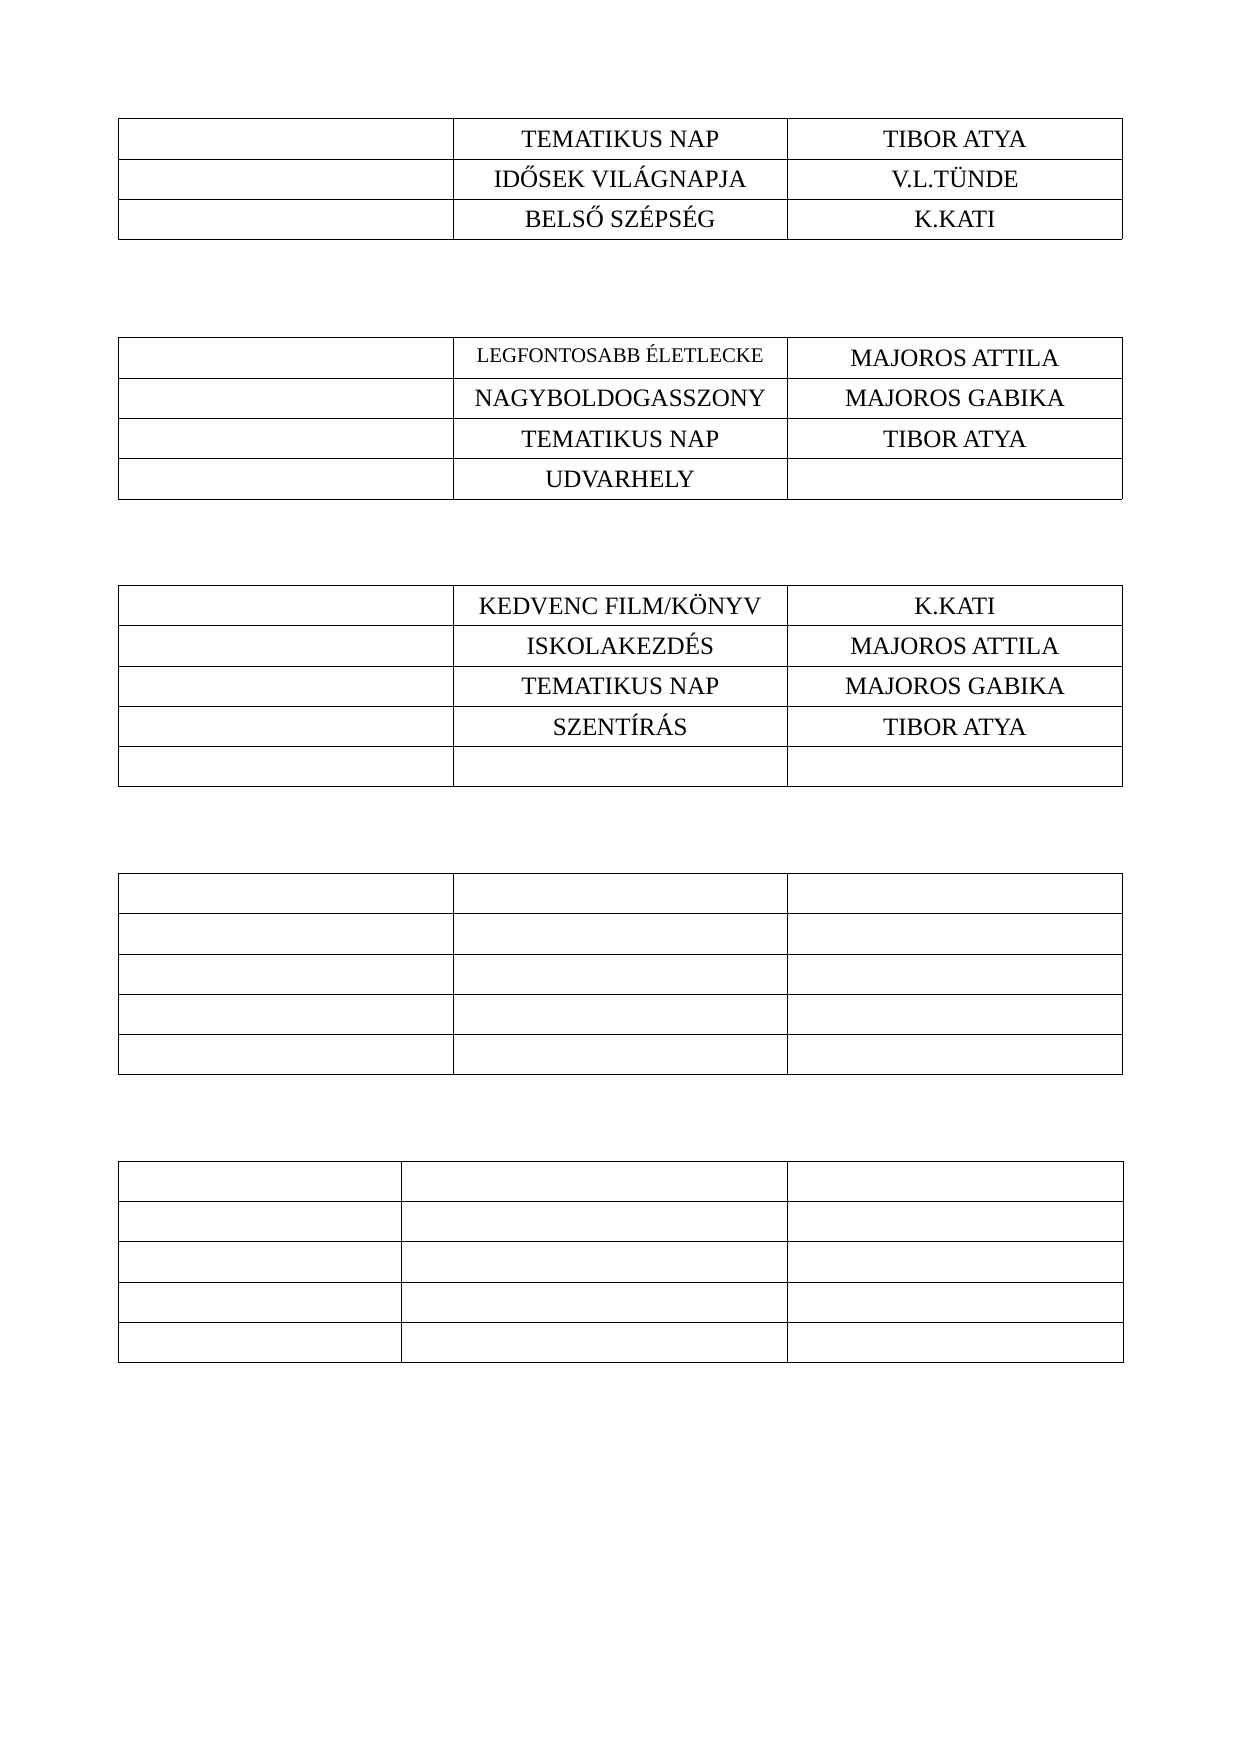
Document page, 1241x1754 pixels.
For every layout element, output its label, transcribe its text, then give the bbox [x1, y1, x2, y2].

table_header [119, 586, 453, 625]
table_cell [119, 200, 453, 239]
table_header MAJOROS ATTILA [788, 338, 1122, 378]
table_cell UDVARHELY [454, 459, 787, 498]
table_cell [788, 914, 1122, 953]
table_cell [119, 914, 453, 953]
table_cell [402, 1283, 787, 1322]
table_cell [454, 995, 787, 1034]
table_cell [119, 1323, 401, 1362]
table_cell [119, 1035, 453, 1074]
table_cell [119, 160, 453, 199]
table_header K.KATI [788, 586, 1122, 625]
table_header [119, 1162, 401, 1201]
table_cell [788, 459, 1122, 498]
table_header KEDVENC FILM/KÖNYV [454, 586, 787, 625]
table_header [788, 874, 1122, 913]
table_header TIBOR ATYA [788, 119, 1122, 158]
table_cell TEMATIKUS NAP [454, 667, 787, 706]
table_cell [402, 1242, 787, 1282]
table_cell IDŐSEK VILÁGNAPJA [454, 160, 787, 199]
table_cell TIBOR ATYA [788, 707, 1122, 746]
table_header [119, 338, 453, 378]
table_cell [402, 1202, 787, 1241]
table_cell [788, 995, 1122, 1034]
table_cell [454, 955, 787, 994]
table_cell [119, 626, 453, 666]
table_cell [119, 667, 453, 706]
table_cell BELSŐ SZÉPSÉG [454, 200, 787, 239]
table_header [402, 1162, 787, 1201]
table_cell K.KATI [788, 200, 1122, 239]
table_cell SZENTÍRÁS [454, 707, 787, 746]
table_cell [119, 955, 453, 994]
table_cell TEMATIKUS NAP [454, 419, 787, 458]
table_cell [788, 1202, 1123, 1241]
table_cell [119, 459, 453, 498]
table_cell MAJOROS GABIKA [788, 667, 1122, 706]
table_cell [119, 419, 453, 458]
table_cell TIBOR ATYA [788, 419, 1122, 458]
table_cell [402, 1323, 787, 1362]
table_cell [119, 747, 453, 786]
table_header [454, 874, 787, 913]
table_header [119, 874, 453, 913]
table_header [119, 119, 453, 158]
table_cell [454, 914, 787, 953]
table_cell V.L.TÜNDE [788, 160, 1122, 199]
table_cell [788, 955, 1122, 994]
table_cell [788, 1323, 1123, 1362]
table_header [788, 1162, 1123, 1201]
table_header TEMATIKUS NAP [454, 119, 787, 158]
table_cell [119, 1202, 401, 1241]
table_cell [119, 995, 453, 1034]
table_cell [119, 379, 453, 418]
table_cell MAJOROS ATTILA [788, 626, 1122, 666]
table_cell [454, 747, 787, 786]
table_cell [119, 1242, 401, 1282]
table_header LEGFONTOSABB ÉLETLECKE [454, 338, 787, 378]
table_cell [788, 1035, 1122, 1074]
table_cell [788, 747, 1122, 786]
table_cell [454, 1035, 787, 1074]
table_cell [788, 1242, 1123, 1282]
table_cell [119, 1283, 401, 1322]
table_cell MAJOROS GABIKA [788, 379, 1122, 418]
table_cell [119, 707, 453, 746]
table_cell [788, 1283, 1123, 1322]
table_cell NAGYBOLDOGASSZONY [454, 379, 787, 418]
table_cell ISKOLAKEZDÉS [454, 626, 787, 666]
